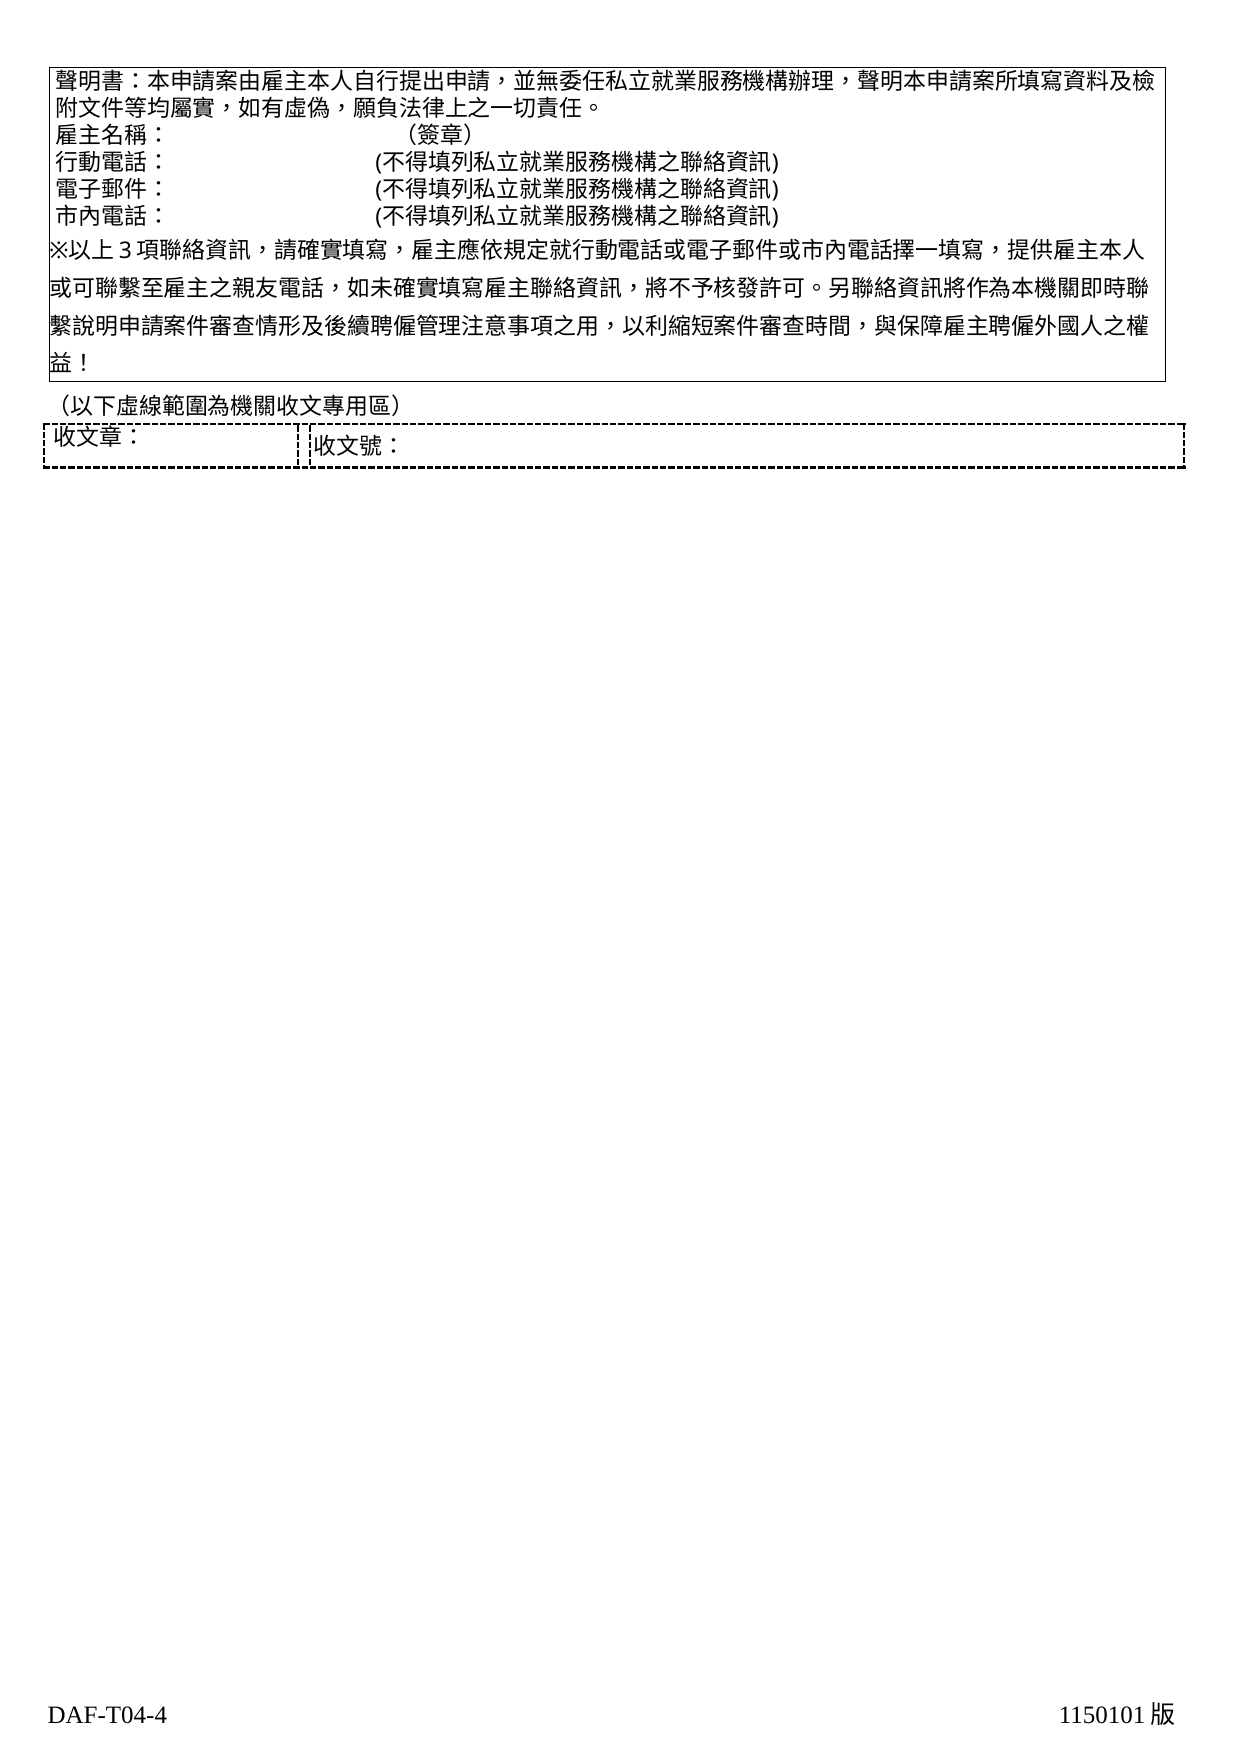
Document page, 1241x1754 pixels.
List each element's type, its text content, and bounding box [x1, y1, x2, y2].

table_cell 聲明書：本申請案由雇主本人自行提出申請，並無委任私立就業服務機構辦理，聲明本申請案所填寫資料及檢附文件等均屬實，如有虛偽，願負法律上之一切責任。 雇主名稱： （簽章） 行動電話： (不得填列私立就業服務機構之聯絡資訊) 電子郵件： (不得填列私立就業服務機構之聯絡資訊) 市內電話： (不得填列私立就業服務機構之聯絡資訊) ※以上3項聯絡資訊，請確實填寫，雇主應依規定就行動電話或電子郵件或市內電話擇一填寫，提供雇主本人或可聯繫至雇主之親友電話，如未確實填寫雇主聯絡資訊，將不予核發許可。另聯絡資訊將作為本機關即時聯繫說明申請案件審查情形及後續聘僱管理注意事項之用，以利縮短案件審查時間，與保障雇主聘僱外國人之權益！ [50, 68, 1165, 381]
table_header 收文號： [310, 423, 1184, 466]
text （以下虛線範圍為機關收文專用區） [47, 394, 1175, 419]
table_header 收文章： [44, 423, 298, 466]
table_header [298, 423, 310, 466]
